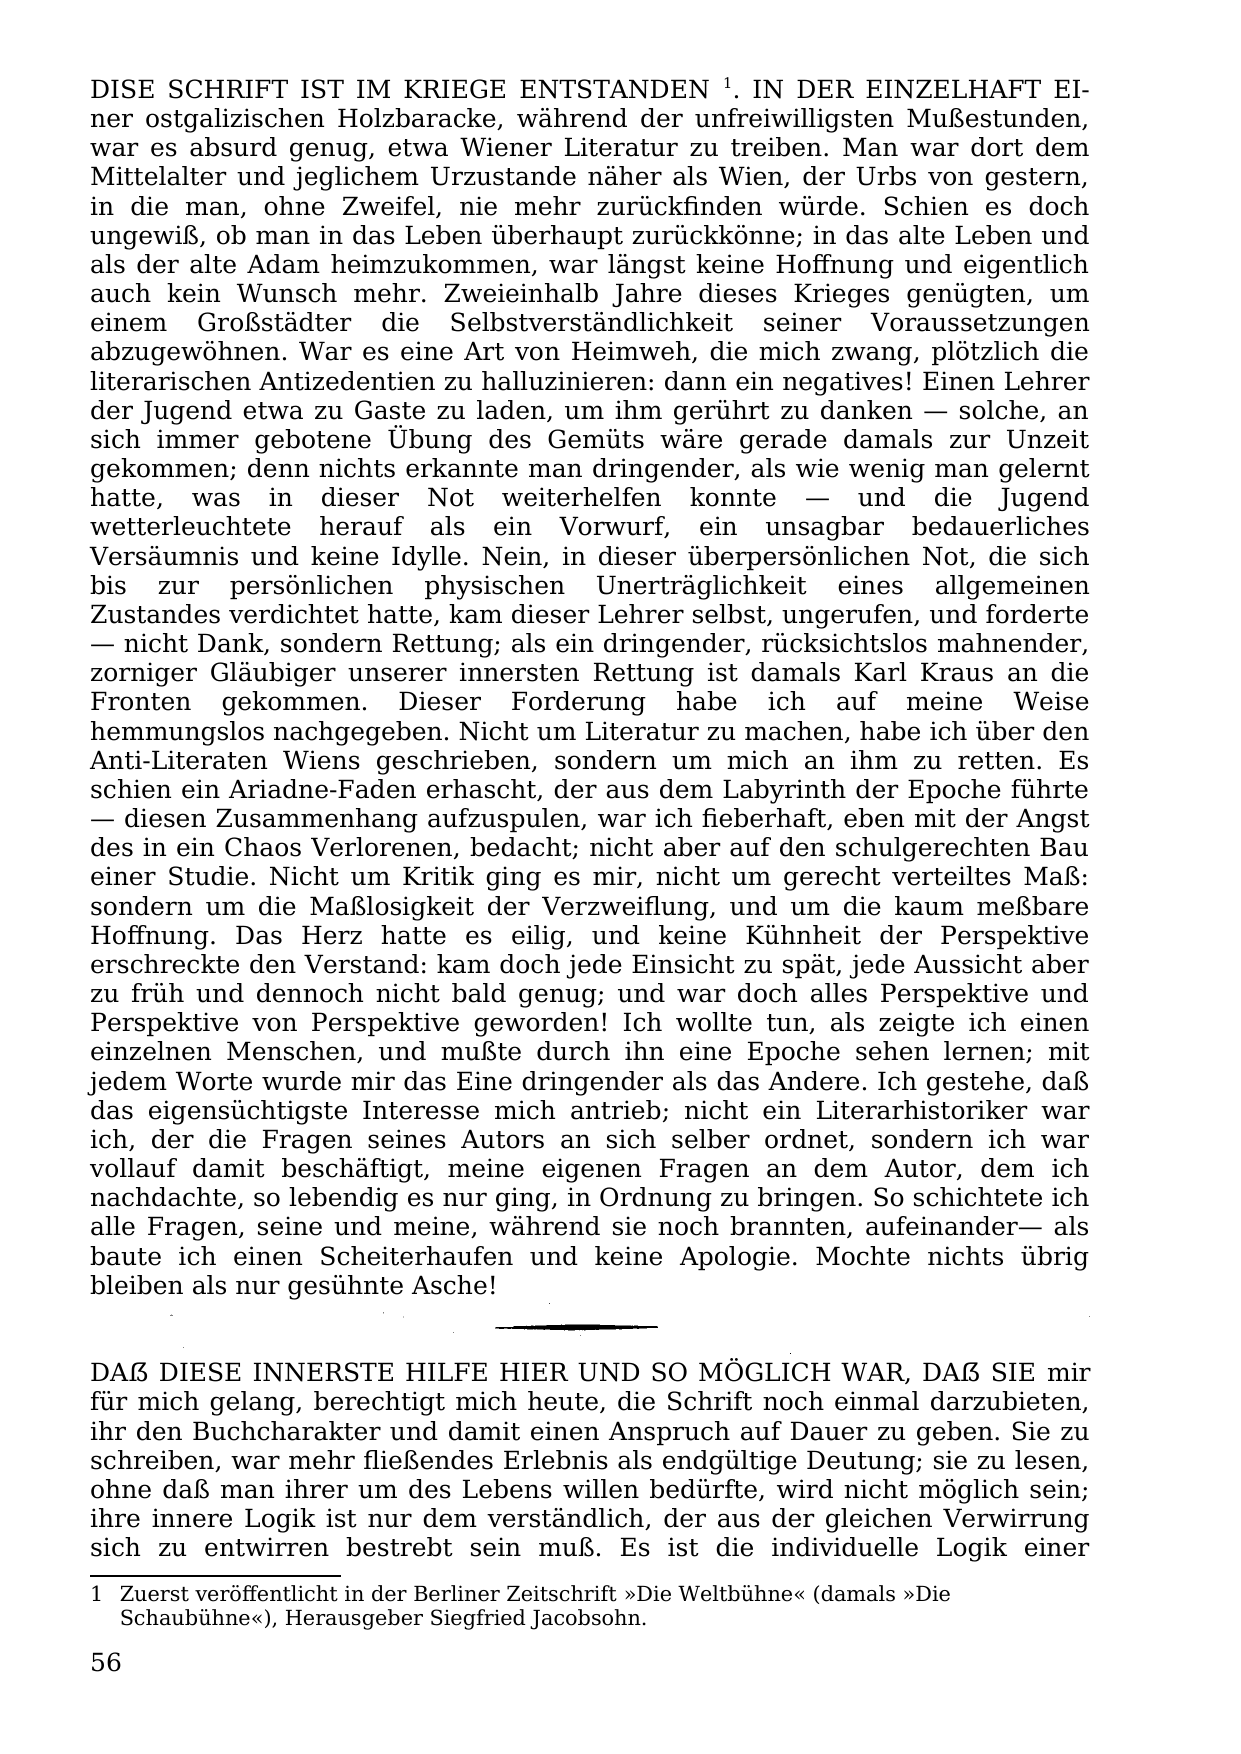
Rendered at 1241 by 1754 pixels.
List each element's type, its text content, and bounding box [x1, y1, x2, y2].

text Daß diese innerste Hilfe hier und so möglich war, daß sie mir für mich gelang, berechtigt mich heute, die Schrift noch einmal darzubieten, ihr den Buchcharakter und damit einen Anspruch auf Dauer zu geben. Sie zu schreiben, war mehr fließendes Erlebnis als endgültige Deutung; sie zu lesen, ohne daß man ihrer um des Lebens willen bedürfte, wird nicht möglich sein; ihre innere Logik ist nur dem verständlich, der aus der gleichen Verwirrung sich zu entwirren bestrebt sein muß. Es ist die individuelle Logik einer [90, 1354, 1091, 1562]
picture [90, 1300, 1091, 1354]
text DISE SCHRIFT IST IM KRIEGE ENTSTANDEN . IN DER EINZELHAFT EI- ner ostgalizischen Holzbaracke, während der unfreiwilligsten Mußestunden, war es absurd genug, etwa Wiener Literatur zu treiben. Man war dort dem Mittelalter und jeglichem Urzustande näher als Wien, der Urbs von gestern, in die man, ohne Zweifel, nie mehr zurückfinden würde. Schien es doch ungewiß, ob man in das Leben überhaupt zurückkönne; in das alte Leben und als der alte Adam heimzukommen, war längst keine Hoffnung und eigentlich auch kein Wunsch mehr. Zweieinhalb Jahre dieses Krieges genügten, um einem Großstädter die Selbstverständlichkeit seiner Voraussetzungen abzugewöhnen. War es eine Art von Heimweh, die mich zwang, plötzlich die literarischen Antizedentien zu halluzinieren: dann ein negatives! Einen Lehrer der Jugend etwa zu Gaste zu laden, um ihm gerührt zu danken — solche, an sich immer gebotene Übung des Gemüts wäre gerade damals zur Unzeit gekommen; denn nichts erkannte man dringender, als wie wenig man gelernt hatte, was in dieser Not weiterhelfen konnte — und die Jugend wetterleuchtete herauf als ein Vorwurf, ein unsagbar bedauerliches Versäumnis und keine Idylle. Nein, in dieser überpersönlichen Not, die sich bis zur persönlichen physischen Unerträglichkeit eines allgemeinen Zustandes verdichtet hatte, kam dieser Lehrer selbst, ungerufen, und forderte — nicht Dank, sondern Rettung; als ein dringender, rücksichtslos mahnender, zorniger Gläubiger unserer innersten Rettung ist damals Karl Kraus an die Fronten gekommen. Dieser Forderung habe ich auf meine Weise hemmungslos nachgegeben. Nicht um Literatur zu machen, habe ich über den Anti-Literaten Wiens geschrieben, sondern um mich an ihm zu retten. Es schien ein Ariadne-Faden erhascht, der aus dem Labyrinth der Epoche führte — diesen Zusammenhang aufzuspulen, war ich fieberhaft, eben mit der Angst des in ein Chaos Verlorenen, bedacht; nicht aber auf den schulgerechten Bau einer Studie. Nicht um Kritik ging es mir, nicht um gerecht verteiltes Maß: sondern um die Maßlosigkeit der Verzweiflung, und um die kaum meßbare Hoffnung. Das Herz hatte es eilig, und keine Kühnheit der Perspektive erschreckte den Verstand: kam doch jede Einsicht zu spät, jede Aussicht aber zu früh und dennoch nicht bald genug; und war doch alles Perspektive und Perspektive von Perspektive geworden! Ich wollte tun, als zeigte ich einen einzelnen Menschen, und mußte durch ihn eine Epoche sehen lernen; mit jedem Worte wurde mir das Eine dringender als das Andere. Ich gestehe, daß das eigensüchtigste Interesse mich antrieb; nicht ein Literarhistoriker war ich, der die Fragen seines Autors an sich selber ordnet, sondern ich war vollauf damit beschäftigt, meine eigenen Fragen an dem Autor, dem ich nachdachte, so lebendig es nur ging, in Ordnung zu bringen. So schichtete ich alle Fragen, seine und meine, während sie noch brannten, aufeinander— als baute ich einen Scheiterhaufen und keine Apologie. Mochte nichts übrig bleiben als nur gesühnte Asche! [90, 75, 1091, 1300]
text Zuerst veröffentlicht in der Berliner Zeitschrift »Die Weltbühne« (damals »Die Schaubühne«), Herausgeber Siegfried Jacobsohn. [90, 1582, 1091, 1631]
